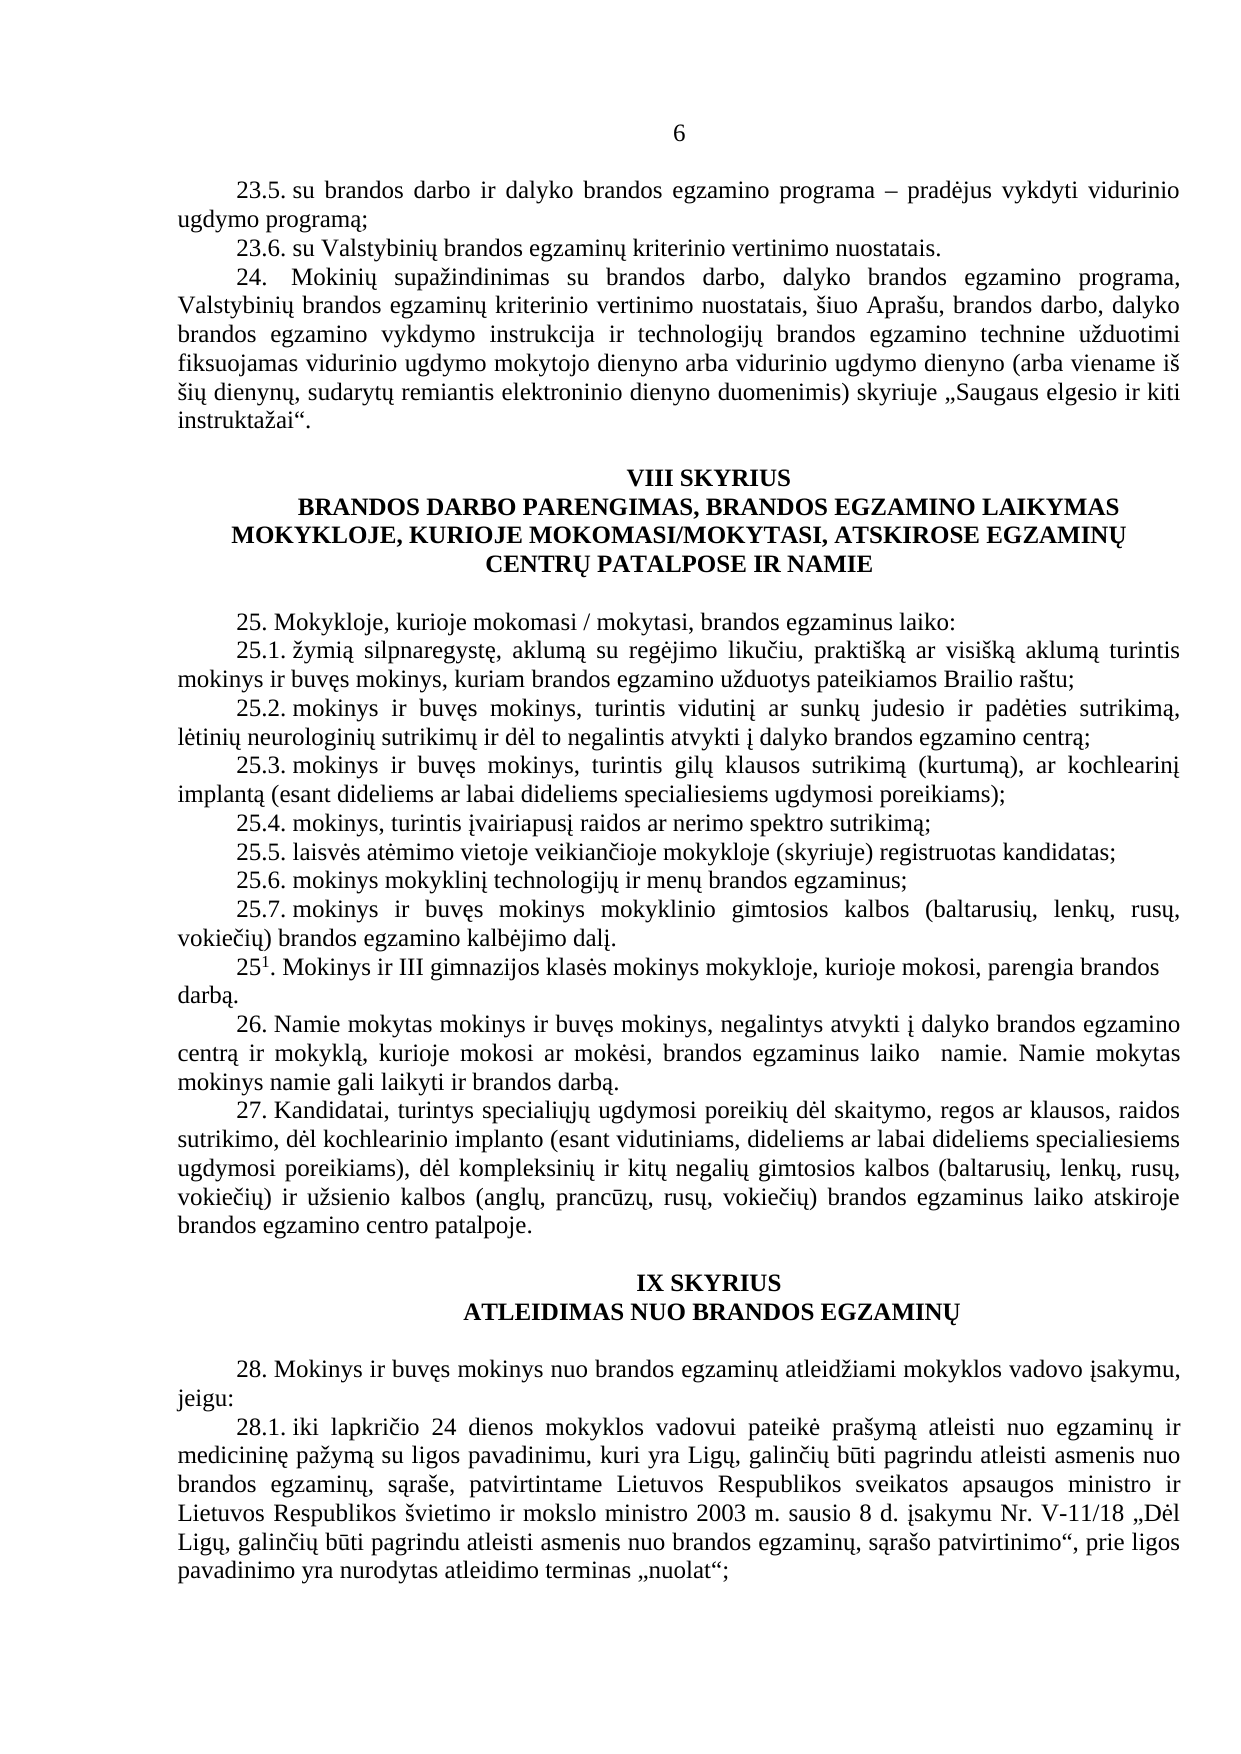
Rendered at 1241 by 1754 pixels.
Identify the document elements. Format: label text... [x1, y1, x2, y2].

text 25.5. laisvės atėmimo vietoje veikiančioje mokykloje (skyriuje) registruotas kandidatas; [177, 837, 1181, 866]
text 25. Mokykloje, kurioje mokomasi / mokytasi, brandos egzaminus laiko: [177, 607, 1181, 636]
text 23.6. su Valstybinių brandos egzaminų kriterinio vertinimo nuostatais. [177, 233, 1181, 262]
text 28.1. iki lapkričio 24 dienos mokyklos vadovui pateikė prašymą atleisti nuo egzaminų ir medicininę pažymą su ligos pavadinimu, kuri yra Ligų, galinčių būti pagrindu atleisti asmenis nuo brandos egzaminų, sąraše, patvirtintame Lietuvos Respublikos sveikatos apsaugos ministro ir Lietuvos Respublikos švietimo ir mokslo ministro 2003 m. sausio 8 d. įsakymu Nr. V-11/18 „Dėl Ligų, galinčių būti pagrindu atleisti asmenis nuo brandos egzaminų, sąrašo patvirtinimo“, prie ligos pavadinimo yra nurodytas atleidimo terminas „nuolat“; [177, 1412, 1181, 1584]
text 251. Mokinys ir III gimnazijos klasės mokinys mokykloje, kurioje mokosi, parengia brandos darbą. [177, 952, 1181, 1009]
text 23.5. su brandos darbo ir dalyko brandos egzamino programa – pradėjus vykdyti vidurinio ugdymo programą; [177, 176, 1181, 233]
text 25.1. žymią silpnaregystę, aklumą su regėjimo likučiu, praktišką ar visišką aklumą turintis mokinys ir buvęs mokinys, kuriam brandos egzamino užduotys pateikiamos Brailio raštu; [177, 636, 1181, 693]
text 25.7. mokinys ir buvęs mokinys mokyklinio gimtosios kalbos (baltarusių, lenkų, rusų, vokiečių) brandos egzamino kalbėjimo dalį. [177, 894, 1181, 952]
text IX SKYRIUS [177, 1268, 1181, 1297]
text 24. Mokinių supažindinimas su brandos darbo, dalyko brandos egzamino programa, Valstybinių brandos egzaminų kriterinio vertinimo nuostatais, šiuo Aprašu, brandos darbo, dalyko brandos egzamino vykdymo instrukcija ir technologijų brandos egzamino technine užduotimi fiksuojamas vidurinio ugdymo mokytojo dienyno arba vidurinio ugdymo dienyno (arba viename iš šių dienynų, sudarytų remiantis elektroninio dienyno duomenimis) skyriuje „Saugaus elgesio ir kiti instruktažai“. [177, 262, 1181, 434]
text 28. Mokinys ir buvęs mokinys nuo brandos egzaminų atleidžiami mokyklos vadovo įsakymu, jeigu: [177, 1354, 1181, 1412]
text 25.4. mokinys, turintis įvairiapusį raidos ar nerimo spektro sutrikimą; [177, 808, 1181, 837]
text 26. Namie mokytas mokinys ir buvęs mokinys, negalintys atvykti į dalyko brandos egzamino centrą ir mokyklą, kurioje mokosi ar mokėsi, brandos egzaminus laiko namie. Namie mokytas mokinys namie gali laikyti ir brandos darbą. [177, 1009, 1181, 1096]
text 25.2. mokinys ir buvęs mokinys, turintis vidutinį ar sunkų judesio ir padėties sutrikimą, lėtinių neurologinių sutrikimų ir dėl to negalintis atvykti į dalyko brandos egzamino centrą; [177, 693, 1181, 751]
text 25.6. mokinys mokyklinį technologijų ir menų brandos egzaminus; [177, 866, 1181, 894]
text 25.3. mokinys ir buvęs mokinys, turintis gilų klausos sutrikimą (kurtumą), ar kochlearinį implantą (esant dideliems ar labai dideliems specialiesiems ugdymosi poreikiams); [177, 751, 1181, 808]
text VIII SKYRIUS [177, 463, 1181, 492]
text ATLEIDIMAS NUO BRANDOS EGZAMINŲ [177, 1297, 1181, 1326]
text 27. Kandidatai, turintys specialiųjų ugdymosi poreikių dėl skaitymo, regos ar klausos, raidos sutrikimo, dėl kochlearinio implanto (esant vidutiniams, dideliems ar labai dideliems specialiesiems ugdymosi poreikiams), dėl kompleksinių ir kitų negalių gimtosios kalbos (baltarusių, lenkų, rusų, vokiečių) ir užsienio kalbos (anglų, prancūzų, rusų, vokiečių) brandos egzaminus laiko atskiroje brandos egzamino centro patalpoje. [177, 1096, 1181, 1239]
text BRANDOS DARBO PARENGIMAS, BRANDOS EGZAMINO LAIKYMAS MOKYKLOJE, KURIOJE MOKOMASI/MOKYTASI, ATSKIROSE EGZAMINŲ CENTRŲ PATALPOSE IR NAMIE [177, 492, 1181, 578]
